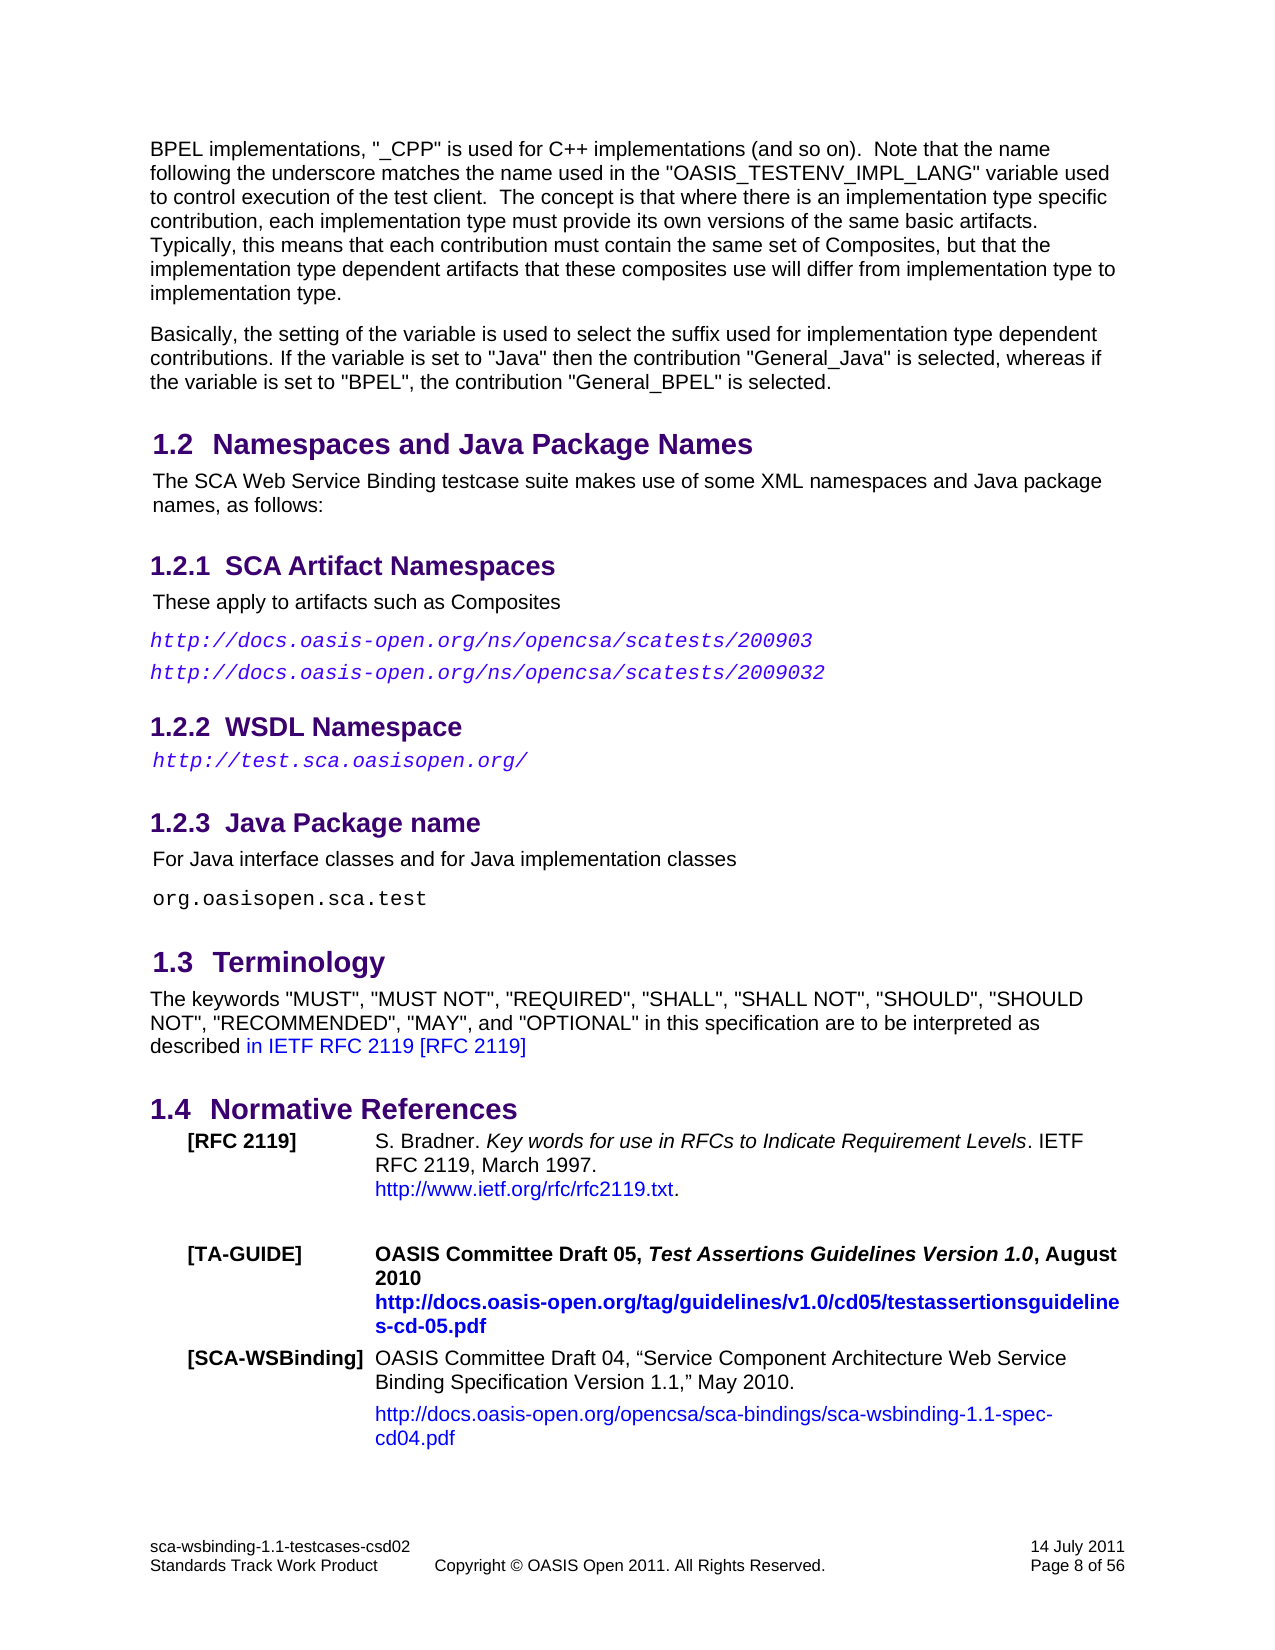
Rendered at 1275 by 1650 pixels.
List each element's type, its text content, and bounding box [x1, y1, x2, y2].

text For Java interface classes and for Java implementation classes [152, 847, 1125, 871]
subtitle Java Package name [150, 807, 1125, 839]
text org.oasisopen.sca.test [152, 888, 1125, 911]
text These apply to artifacts such as Composites [152, 589, 1125, 613]
text http://docs.oasis-open.org/ns/opencsa/scatests/200903 [150, 630, 1125, 654]
text [TA-GUIDE] OASIS Committee Draft 05, Test Assertions Guidelines Version 1.0, August 2010 http://docs.oasis-open.org/tag/guidelines/v1.0/cd05/testassertionsguidelines-cd-05.pdf [187, 1242, 1125, 1338]
text http://test.sca.oasisopen.org/ [152, 750, 1125, 774]
subtitle SCA Artifact Namespaces [150, 550, 1125, 581]
subtitle WSDL Namespace [150, 711, 1125, 742]
text Basically, the setting of the variable is used to select the suffix used for implementation type dependent contributions. If the variable is set to "Java" then the contribution "General_Java" is selected, whereas if the variable is set to "BPEL", the contribution "General_BPEL" is selected. [150, 322, 1125, 393]
text [SCA-WSBinding] OASIS Committee Draft 04, “Service Component Architecture Web Service Binding Specification Version 1.1,” May 2010. [187, 1346, 1125, 1394]
subtitle Namespaces and Java Package Names [152, 427, 1125, 460]
subtitle Terminology [152, 944, 1125, 978]
text http://docs.oasis-open.org/opencsa/sca-bindings/sca-wsbinding-1.1-spec-cd04.pdf [187, 1402, 1125, 1450]
text http://docs.oasis-open.org/ns/opencsa/scatests/2009032 [150, 662, 1125, 686]
text The SCA Web Service Binding testcase suite makes use of some XML namespaces and Java package names, as follows: [152, 469, 1125, 517]
text The keywords "MUST", "MUST NOT", "REQUIRED", "SHALL", "SHALL NOT", "SHOULD", "SHOULD NOT", "RECOMMENDED", "MAY", and "OPTIONAL" in this specification are to be interpreted as described in IETF RFC 2119 [RFC 2119] [150, 986, 1125, 1058]
text BPEL implementations, "_CPP" is used for C++ implementations (and so on). Note that the name following the underscore matches the name used in the "OASIS_TESTENV_IMPL_LANG" variable used to control execution of the test client. The concept is that where there is an implementation type specific contribution, each implementation type must provide its own versions of the same basic artifacts. Typically, this means that each contribution must contain the same set of Composites, but that the implementation type dependent artifacts that these composites use will differ from implementation type to implementation type. [150, 137, 1125, 305]
text [RFC 2119] S. Bradner. Key words for use in RFCs to Indicate Requirement Levels. IETF RFC 2119, March 1997. http://www.ietf.org/rfc/rfc2119.txt. [187, 1129, 1125, 1201]
subtitle Normative References [150, 1092, 1125, 1125]
